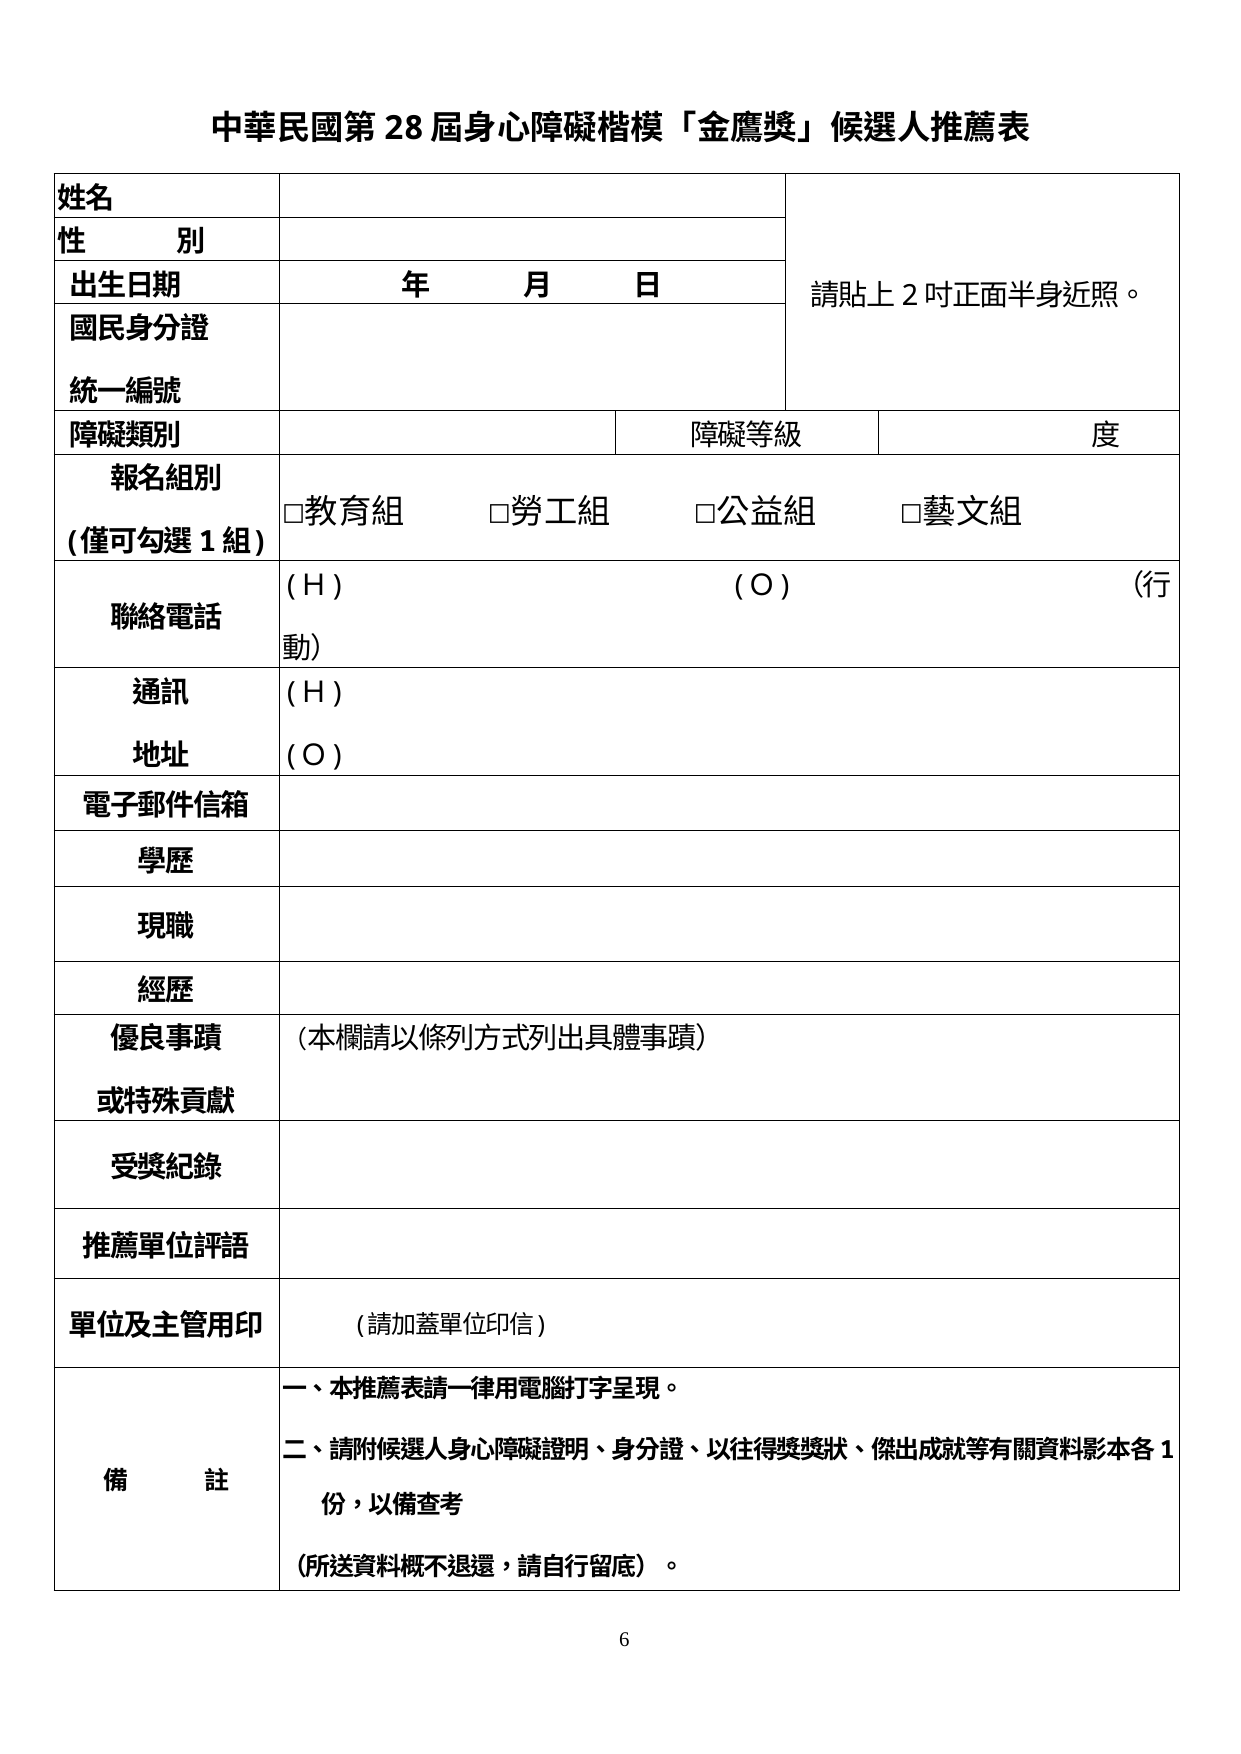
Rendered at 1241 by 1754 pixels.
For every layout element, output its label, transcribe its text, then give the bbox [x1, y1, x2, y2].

table_cell [280, 887, 1179, 961]
table_cell [280, 411, 615, 453]
table_cell 報名組別 (僅可勾選1組) [55, 455, 279, 560]
table_cell 優良事蹟 或特殊貢獻 [55, 1015, 279, 1120]
table_cell (Ｈ) (Ｏ) [280, 668, 1179, 774]
table_cell 受獎紀錄 [55, 1121, 279, 1207]
table_cell 年 月 日 [280, 261, 785, 303]
table_cell 障礙等級 [616, 411, 878, 453]
table_cell [280, 1121, 1179, 1207]
table_header [280, 174, 785, 217]
table_cell [280, 218, 785, 260]
table_cell 備 註 [55, 1368, 279, 1590]
table_cell 一、本推薦表請一律用電腦打字呈現。 二、請附候選人身心障礙證明、身分證、以往得獎獎狀、傑出成就等有關資料影本各1份，以備查考 （所送資料概不退還，請自行留底）。 [280, 1368, 1179, 1590]
table_cell 障礙類別 [55, 411, 279, 453]
table_cell 通訊 地址 [55, 668, 279, 774]
table_cell [280, 776, 1179, 830]
table_cell [280, 831, 1179, 886]
table_cell 電子郵件信箱 [55, 776, 279, 830]
table_cell (Ｈ) (Ｏ) （行動） [280, 561, 1179, 667]
table_cell 聯絡電話 [55, 561, 279, 667]
table_cell 推薦單位評語 [55, 1209, 279, 1278]
table_header 請貼上2吋正面半身近照。 [786, 174, 1179, 410]
table_cell 性 別 [55, 218, 279, 260]
table_cell [280, 962, 1179, 1013]
table_cell [280, 304, 785, 410]
table_cell 度 [879, 411, 1179, 453]
table_cell 國民身分證 統一編號 [55, 304, 279, 410]
table_cell 學歷 [55, 831, 279, 886]
table_cell 單位及主管用印 [55, 1279, 279, 1367]
table_cell 現職 [55, 887, 279, 961]
table_header 姓名 [55, 174, 279, 217]
table_cell 出生日期 [55, 261, 279, 303]
table_cell [280, 1209, 1179, 1278]
table_cell 經歷 [55, 962, 279, 1013]
table_cell (請加蓋單位印信) [280, 1279, 1179, 1367]
text 中華民國第28屆身心障礙楷模「金鷹獎」候選人推薦表 [89, 101, 1152, 149]
table_cell （本欄請以條列方式列出具體事蹟） [280, 1015, 1179, 1120]
table_cell ☐教育組 ☐勞工組 ☐公益組 ☐藝文組 [280, 455, 1179, 560]
